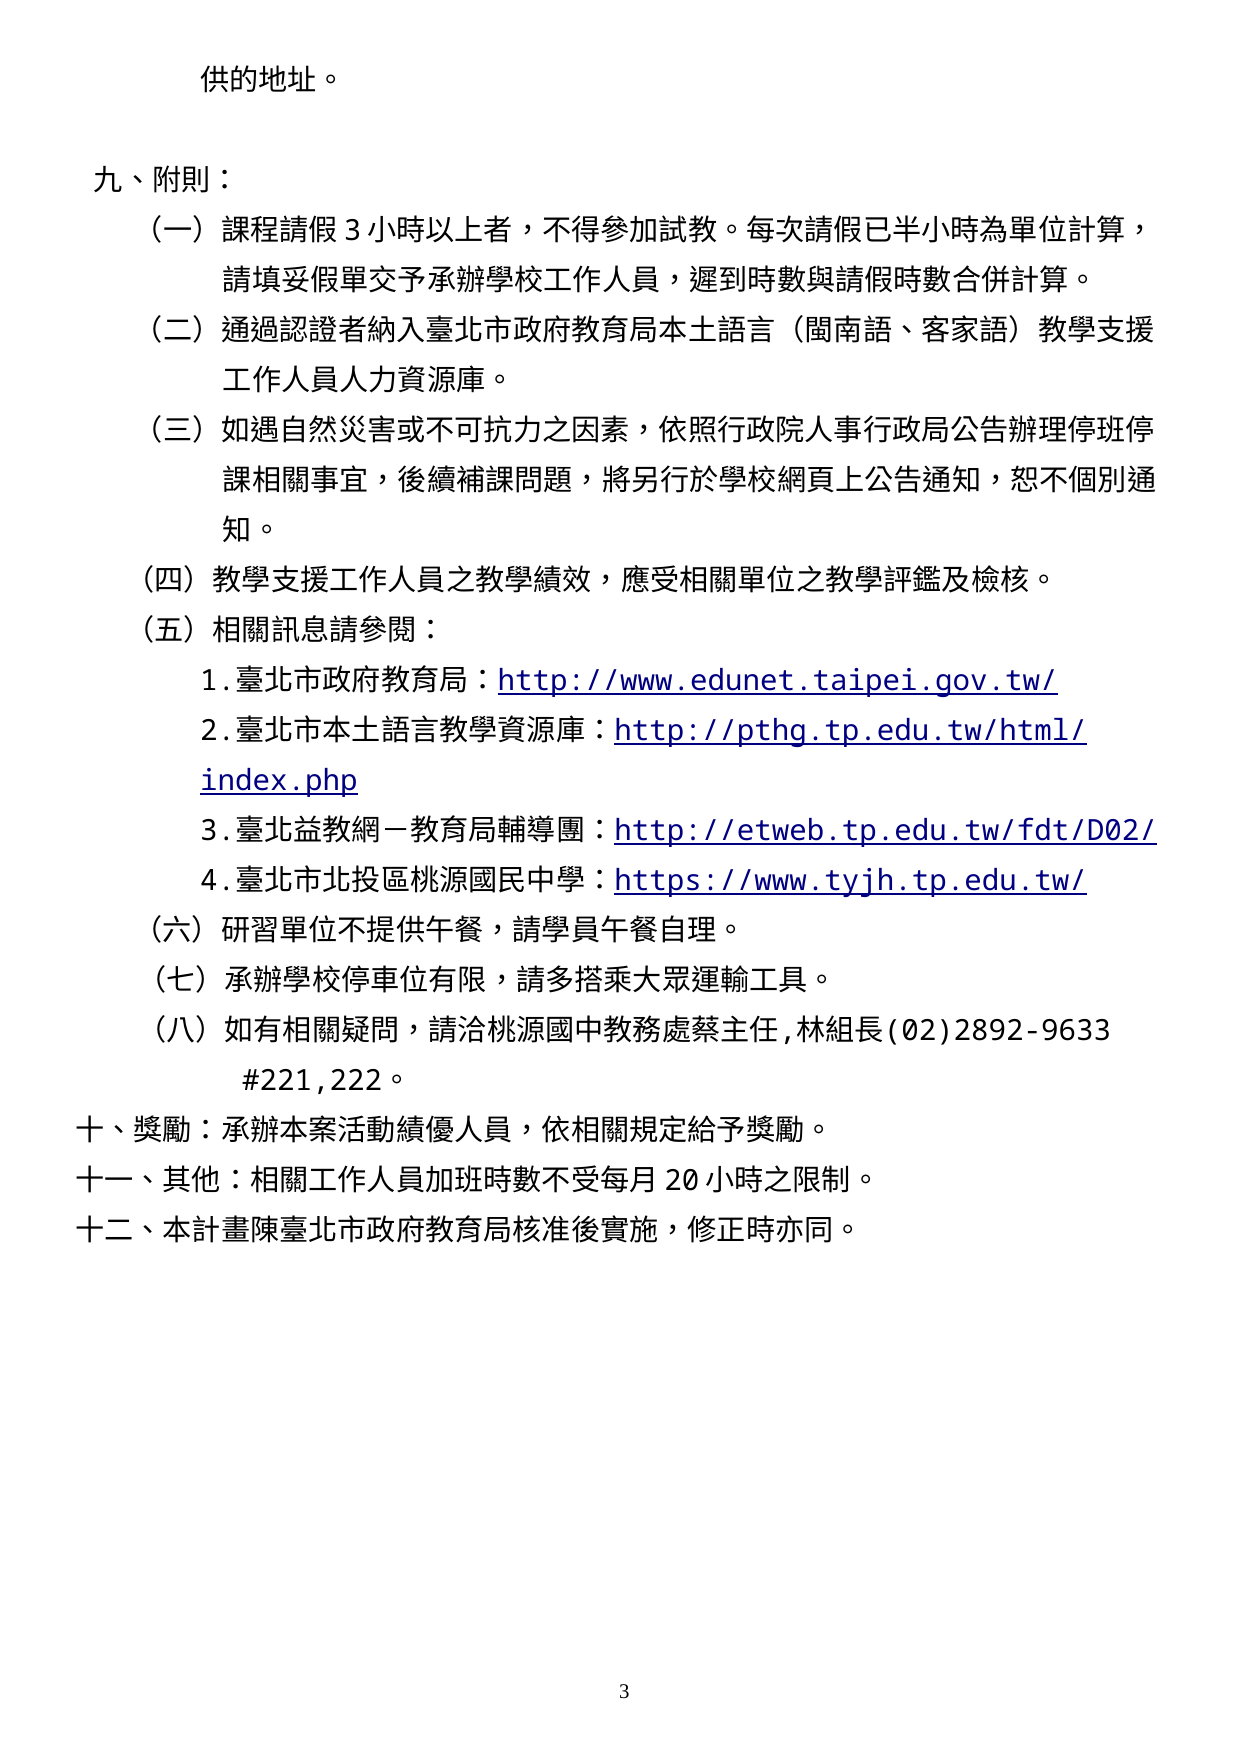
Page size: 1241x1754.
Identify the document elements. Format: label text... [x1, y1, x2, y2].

text 2.臺北市本土語言教學資源庫：http://pthg.tp.edu.tw/html/index.php [200, 701, 1165, 801]
text 3.臺北益教網－教育局輔導團：http://etweb.tp.edu.tw/fdt/D02/ [200, 801, 1165, 851]
text 供的地址。 [200, 51, 1165, 101]
text （七）承辦學校停車位有限，請多搭乘大眾運輸工具。 [119, 951, 1165, 1001]
text （六）研習單位不提供午餐，請學員午餐自理。 [75, 901, 1165, 951]
text 1.臺北市政府教育局：http://www.edunet.taipei.gov.tw/ [200, 651, 1165, 701]
text 4.臺北市北投區桃源國民中學：https://www.tyjh.tp.edu.tw/ [200, 851, 1165, 901]
text 十二、本計畫陳臺北市政府教育局核准後實施，修正時亦同。 [75, 1201, 1165, 1251]
text 十、獎勵：承辦本案活動績優人員，依相關規定給予獎勵。 [75, 1101, 1165, 1151]
text （二）通過認證者納入臺北市政府教育局本土語言（閩南語、客家語）教學支援工作人員人力資源庫。 [134, 301, 1165, 401]
text #221,222。 [119, 1051, 1165, 1101]
text （一）課程請假3小時以上者，不得參加試教。每次請假已半小時為單位計算，請填妥假單交予承辦學校工作人員，遲到時數與請假時數合併計算。 [134, 201, 1165, 301]
text 十一、其他：相關工作人員加班時數不受每月20小時之限制。 [75, 1151, 1165, 1201]
text （三）如遇自然災害或不可抗力之因素，依照行政院人事行政局公告辦理停班停課相關事宜，後續補課問題，將另行於學校網頁上公告通知，恕不個別通知。 [134, 401, 1165, 551]
text 九、附則： [94, 151, 1165, 201]
text （八）如有相關疑問，請洽桃源國中教務處蔡主任,林組長(02)2892-9633 [119, 1001, 1165, 1051]
text （五）相關訊息請參閱： [125, 601, 1165, 651]
text （四）教學支援工作人員之教學績效，應受相關單位之教學評鑑及檢核。 [125, 551, 1165, 601]
